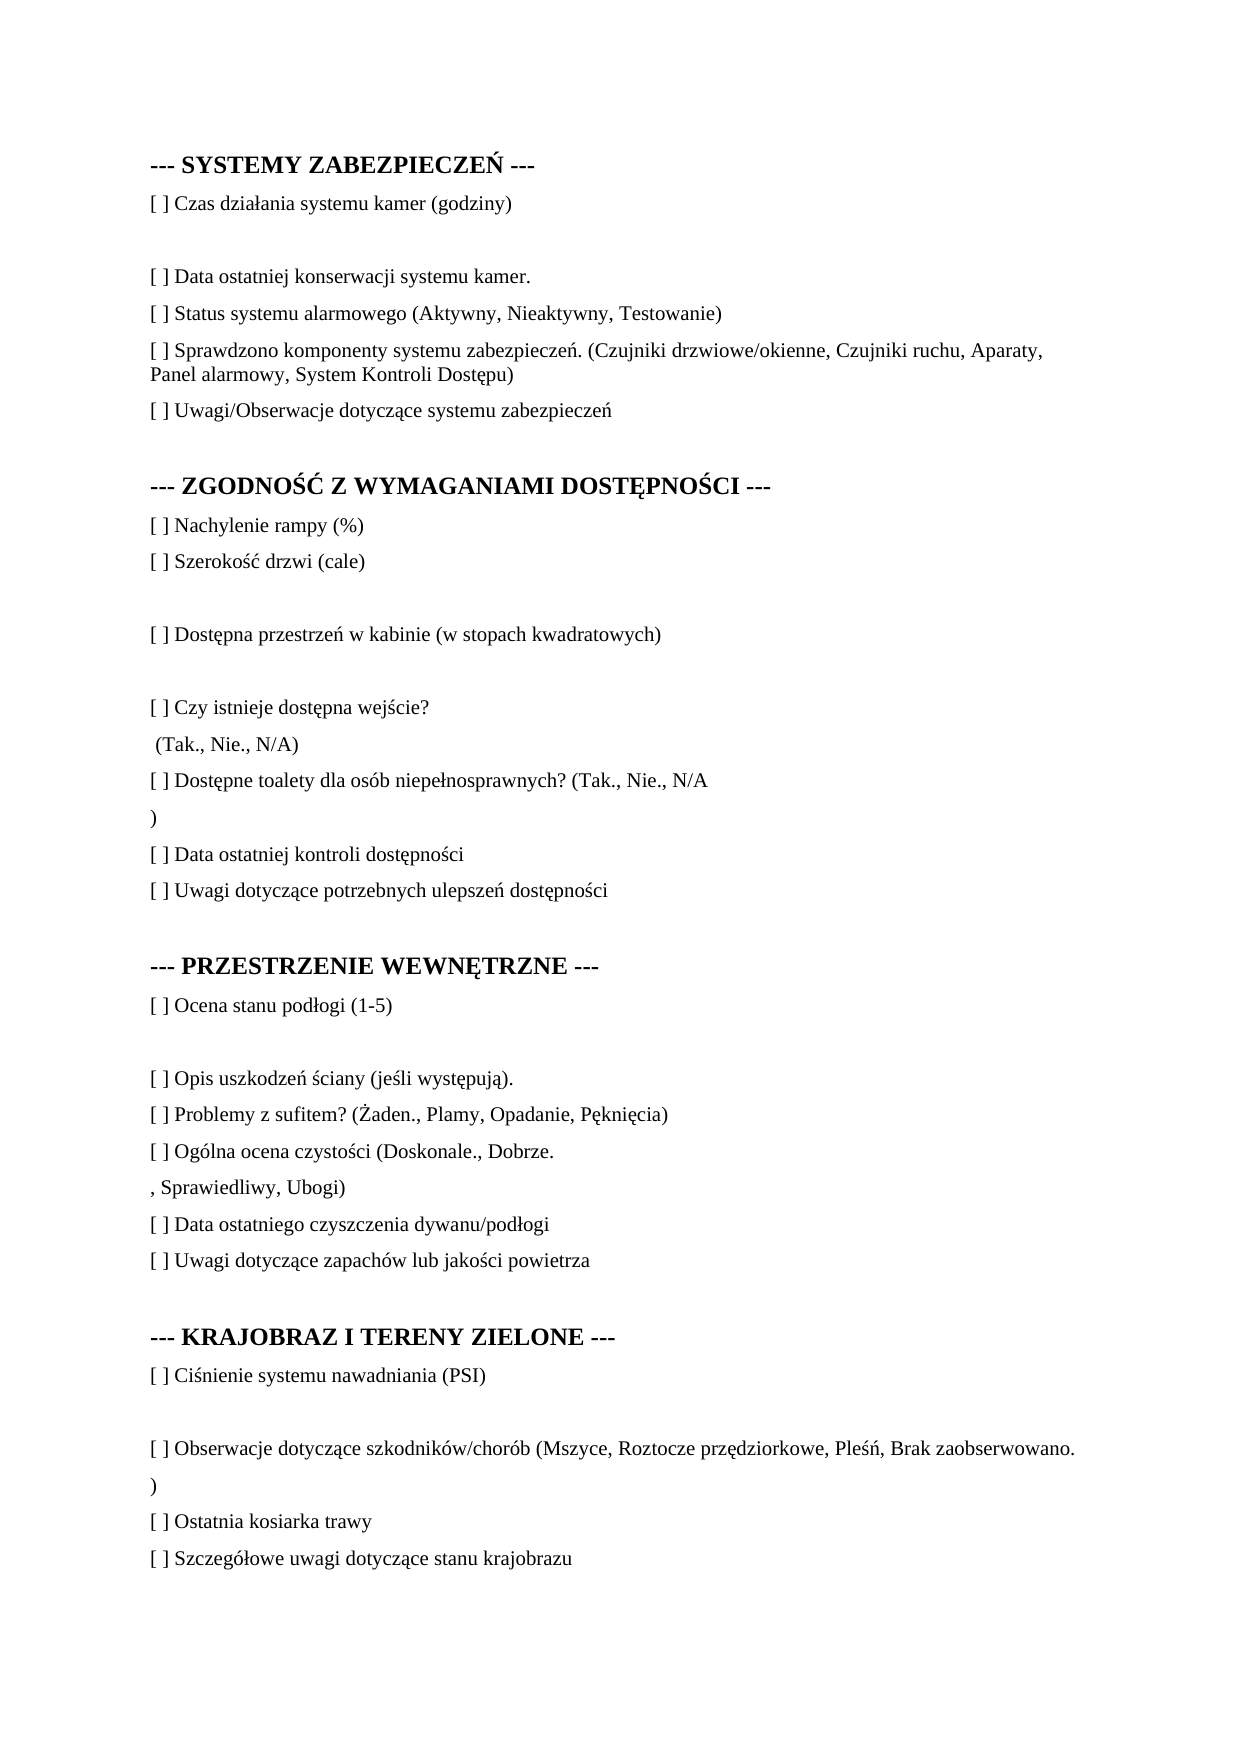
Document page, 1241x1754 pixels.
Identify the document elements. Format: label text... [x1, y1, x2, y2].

text [ ] Data ostatniej kontroli dostępności [150, 842, 1090, 866]
text [ ] Uwagi dotyczące zapachów lub jakości powietrza [150, 1248, 1090, 1272]
text ) [150, 1472, 1090, 1497]
text [ ] Nachylenie rampy (%) [150, 512, 1090, 537]
text [ ] Szerokość drzwi (cale) [150, 549, 1090, 573]
text (Tak., Nie., N/A) [150, 732, 1090, 756]
text [ ] Problemy z sufitem? (Żaden., Plamy, Opadanie, Pęknięcia) [150, 1102, 1090, 1126]
text [ ] Uwagi/Obserwacje dotyczące systemu zabezpieczeń [150, 398, 1090, 422]
text [ ] Sprawdzono komponenty systemu zabezpieczeń. (Czujniki drzwiowe/okienne, Czujniki ruchu, Aparaty, Panel alarmowy, System Kontroli Dostępu) [150, 337, 1090, 386]
text [ ] Opis uszkodzeń ściany (jeśli występują). [150, 1066, 1090, 1090]
text [ ] Dostępna przestrzeń w kabinie (w stopach kwadratowych) [150, 622, 1090, 646]
text [ ] Ciśnienie systemu nawadniania (PSI) [150, 1363, 1090, 1387]
text [ ] Data ostatniej konserwacji systemu kamer. [150, 264, 1090, 288]
text [ ] Ogólna ocena czystości (Doskonale., Dobrze. [150, 1139, 1090, 1163]
text [ ] Szczegółowe uwagi dotyczące stanu krajobrazu [150, 1546, 1090, 1570]
text [ ] Data ostatniego czyszczenia dywanu/podłogi [150, 1212, 1090, 1236]
text [ ] Ocena stanu podłogi (1-5) [150, 992, 1090, 1017]
text [ ] Ostatnia kosiarka trawy [150, 1509, 1090, 1533]
text --- SYSTEMY ZABEZPIECZEŃ --- [150, 150, 1090, 179]
text ) [150, 805, 1090, 829]
text [ ] Uwagi dotyczące potrzebnych ulepszeń dostępności [150, 878, 1090, 902]
text [ ] Czy istnieje dostępna wejście? [150, 695, 1090, 719]
text --- KRAJOBRAZ I TERENY ZIELONE --- [150, 1322, 1090, 1350]
text , Sprawiedliwy, Ubogi) [150, 1175, 1090, 1199]
text --- ZGODNOŚĆ Z WYMAGANIAMI DOSTĘPNOŚCI --- [150, 471, 1090, 500]
text [ ] Obserwacje dotyczące szkodników/chorób (Mszyce, Roztocze przędziorkowe, Pleśń, Brak zaobserwowano. [150, 1436, 1090, 1460]
text --- PRZESTRZENIE WEWNĘTRZNE --- [150, 951, 1090, 980]
text [ ] Status systemu alarmowego (Aktywny, Nieaktywny, Testowanie) [150, 301, 1090, 325]
text [ ] Dostępne toalety dla osób niepełnosprawnych? (Tak., Nie., N/A [150, 768, 1090, 792]
text [ ] Czas działania systemu kamer (godziny) [150, 191, 1090, 215]
